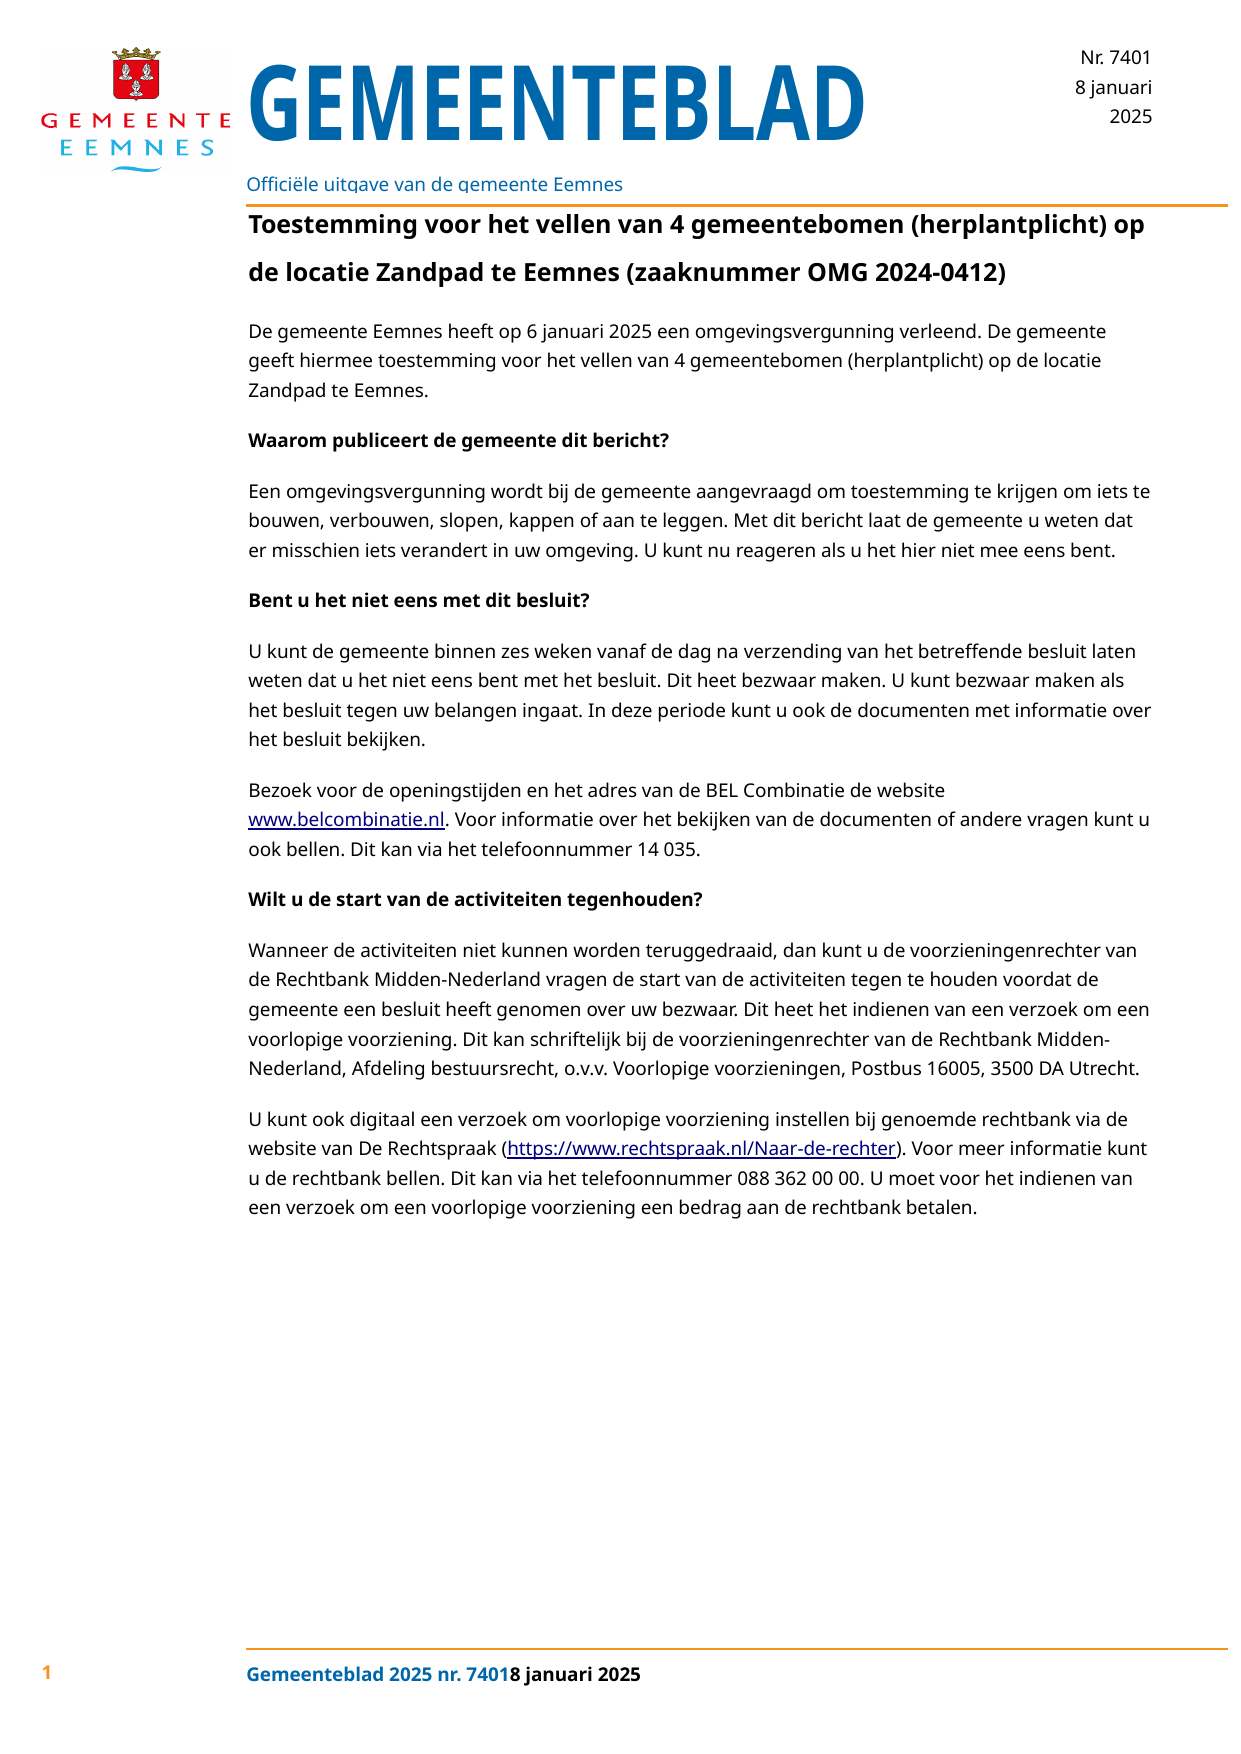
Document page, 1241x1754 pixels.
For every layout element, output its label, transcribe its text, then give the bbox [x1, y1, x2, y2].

text De gemeente Eemnes heeft op 6 januari 2025 een omgevingsvergunning verleend. De gemeente geeft hiermee toestemming voor het vellen van 4 gemeentebomen (herplantplicht) op de locatie Zandpad te Eemnes. [248, 318, 1152, 403]
picture [41, 47, 231, 172]
text Bezoek voor de openingstijden en het adres van de BEL Combinatie de website www.belcombinatie.nl. Voor informatie over het bekijken van de documenten of andere vragen kunt u ook bellen. Dit kan via het telefoonnummer 14 035. [248, 777, 1152, 862]
text Wilt u de start van de activiteiten tegenhouden? [248, 887, 1152, 912]
text Wanneer de activiteiten niet kunnen worden teruggedraaid, dan kunt u de voorzieningenrechter van de Rechtbank Midden-Nederland vragen de start van de activiteiten tegen te houden voordat de gemeente een besluit heeft genomen over uw bezwaar. Dit heet het indienen van een verzoek om een voorlopige voorziening. Dit kan schriftelijk bij de voorzieningenrechter van de Rechtbank Midden-Nederland, Afdeling bestuursrecht, o.v.v. Voorlopige voorzieningen, Postbus 16005, 3500 DA Utrecht. [248, 937, 1152, 1081]
text U kunt ook digitaal een verzoek om voorlopige voorziening instellen bij genoemde rechtbank via de website van De Rechtspraak (https://www.rechtspraak.nl/Naar-de-rechter). Voor meer informatie kunt u de rechtbank bellen. Dit kan via het telefoonnummer 088 362 00 00. U moet voor het indienen van een verzoek om een voorlopige voorziening een bedrag aan de rechtbank betalen. [248, 1106, 1152, 1220]
text U kunt de gemeente binnen zes weken vanaf de dag na verzending van het betreffende besluit laten weten dat u het niet eens bent met het besluit. Dit heet bezwaar maken. U kunt bezwaar maken als het besluit tegen uw belangen ingaat. In deze periode kunt u ook de documenten met informatie over het besluit bekijken. [248, 638, 1152, 752]
text Een omgevingsvergunning wordt bij de gemeente aangevraagd om toestemming te krijgen om iets te bouwen, verbouwen, slopen, kappen of aan te leggen. Met dit bericht laat de gemeente u weten dat er misschien iets verandert in uw omgeving. U kunt nu reageren als u het hier niet mee eens bent. [248, 478, 1152, 563]
text Toestemming voor het vellen van 4 gemeentebomen (herplantplicht) op de locatie Zandpad te Eemnes (zaaknummer OMG 2024-0412) [248, 207, 1152, 288]
text Bent u het niet eens met dit besluit? [248, 587, 1152, 613]
text Waarom publiceert de gemeente dit bericht? [248, 427, 1152, 453]
